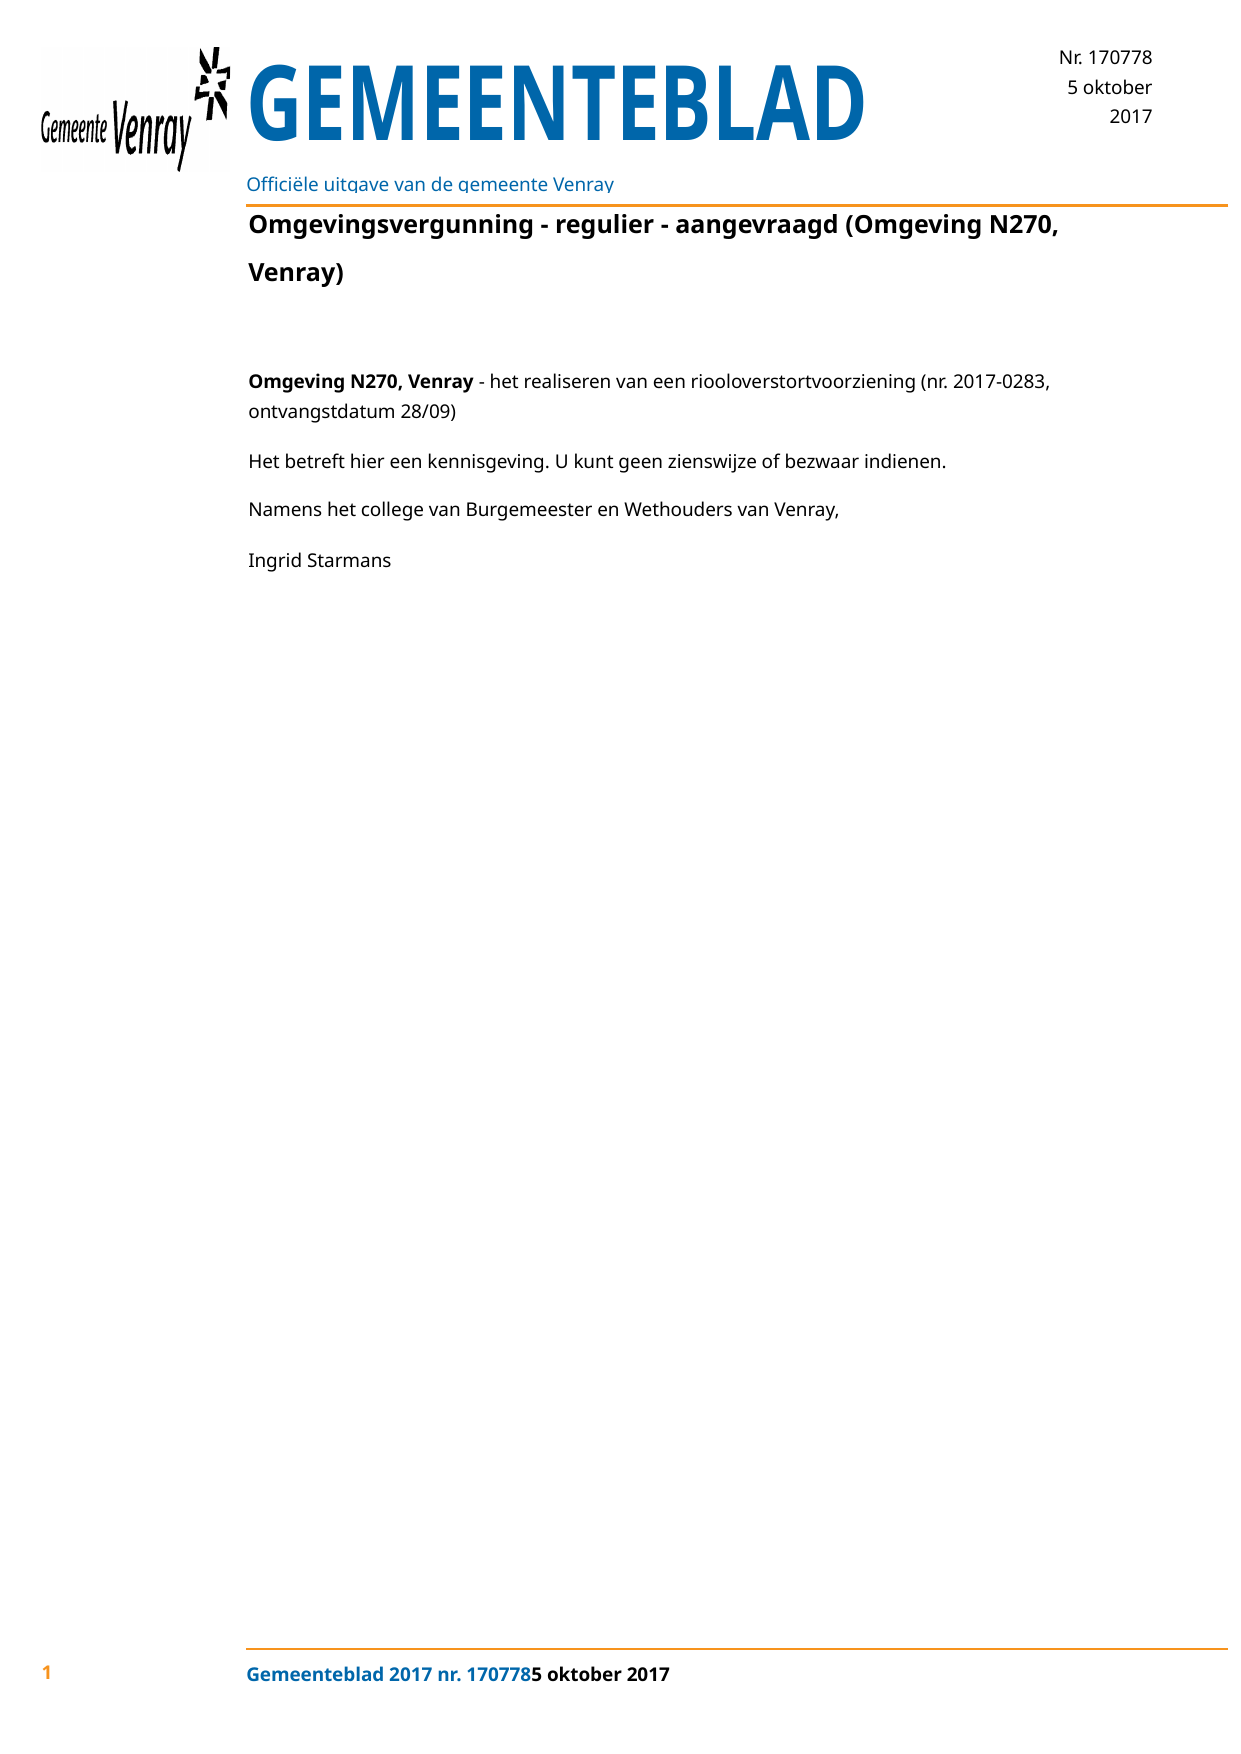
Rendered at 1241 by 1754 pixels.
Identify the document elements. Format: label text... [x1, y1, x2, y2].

text Omgevingsvergunning - regulier - aangevraagd (Omgeving N270, Venray) [248, 207, 1152, 288]
picture [41, 47, 231, 172]
text Ingrid Starmans [248, 548, 1152, 573]
text Namens het college van Burgemeester en Wethouders van Venray, [248, 496, 1152, 522]
text Het betreft hier een kennisgeving. U kunt geen zienswijze of bezwaar indienen. [248, 448, 1152, 474]
text Omgeving N270, Venray - het realiseren van een riooloverstortvoorziening (nr. 2017-0283, ontvangstdatum 28/09) [248, 368, 1152, 424]
